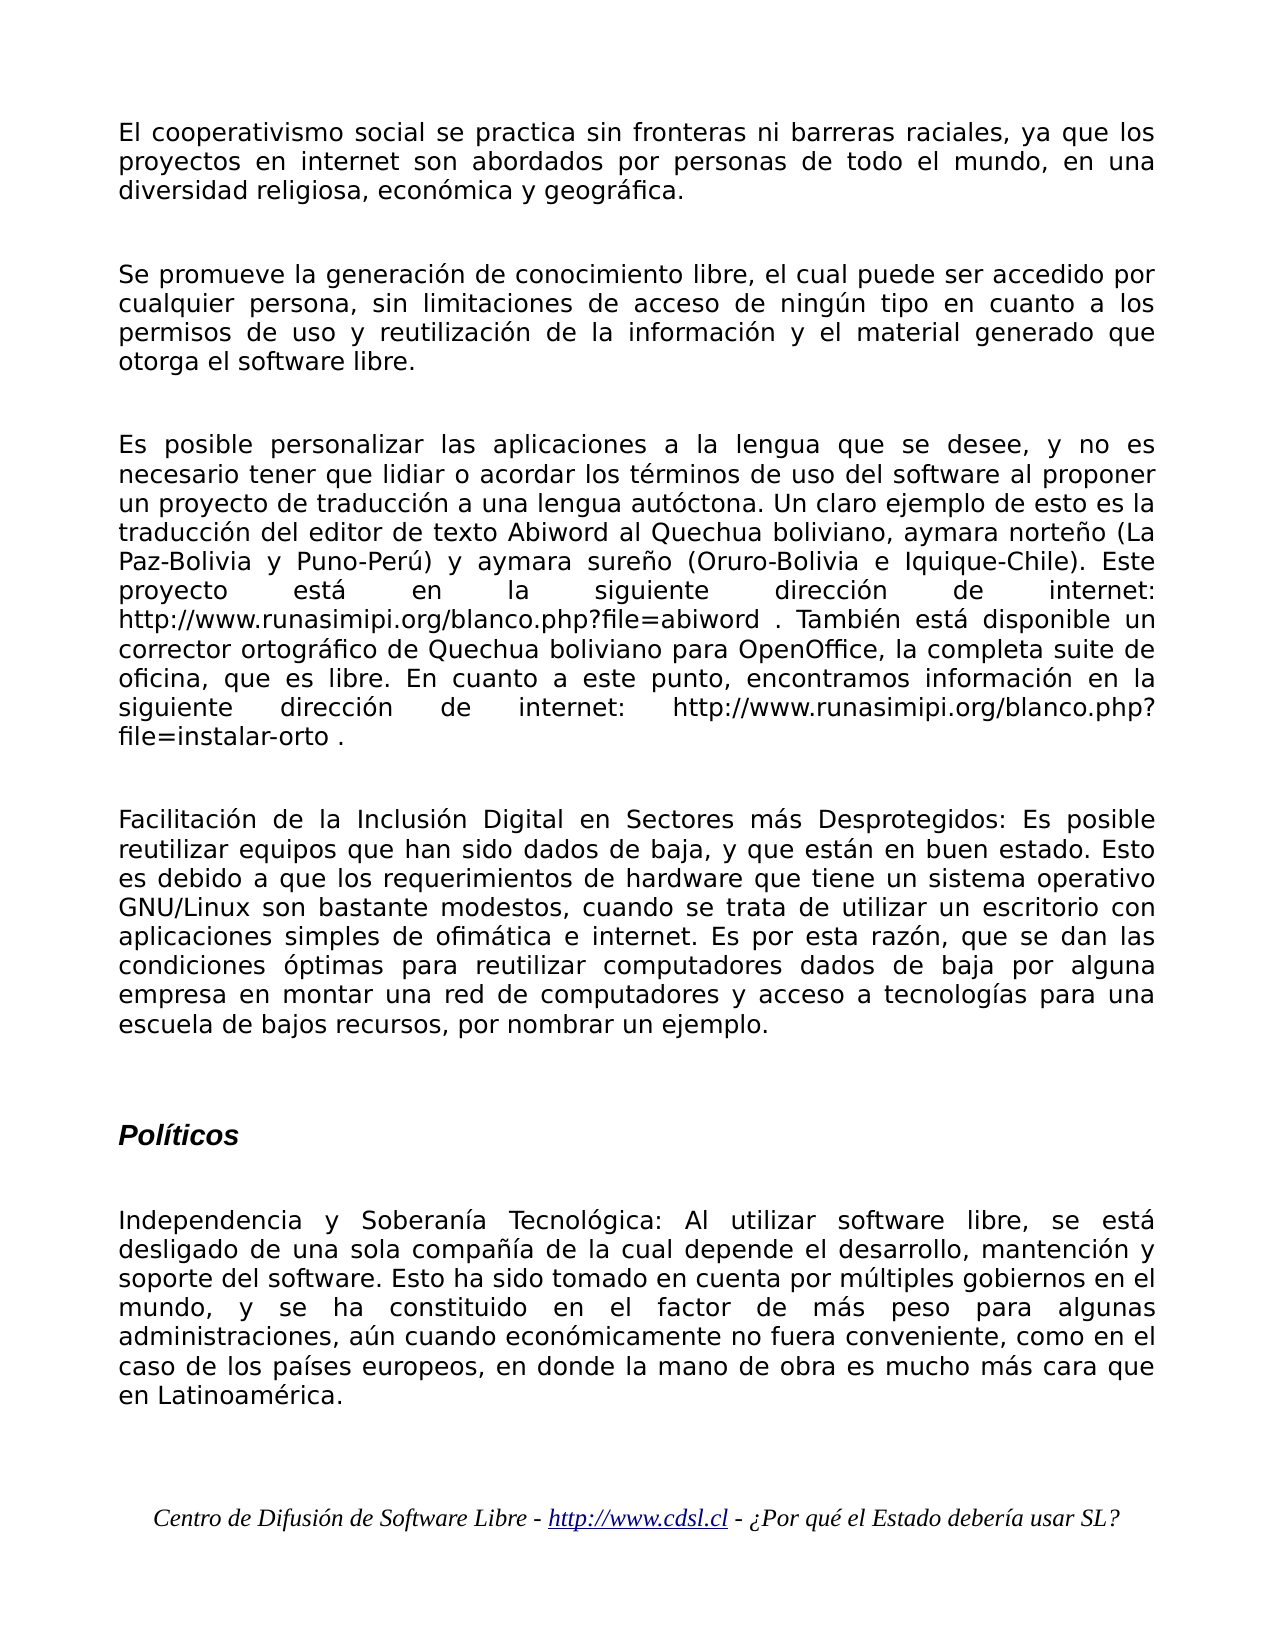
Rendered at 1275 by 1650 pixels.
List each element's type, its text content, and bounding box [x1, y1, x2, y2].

text Facilitación de la Inclusión Digital en Sectores más Desprotegidos: Es posible reutilizar equipos que han sido dados de baja, y que están en buen estado. Esto es debido a que los requerimientos de hardware que tiene un sistema operativo GNU/Linux son bastante modestos, cuando se trata de utilizar un escritorio con aplicaciones simples de ofimática e internet. Es por esta razón, que se dan las condiciones óptimas para reutilizar computadores dados de baja por alguna empresa en montar una red de computadores y acceso a tecnologías para una escuela de bajos recursos, por nombrar un ejemplo. [118, 806, 1157, 1039]
text El cooperativismo social se practica sin fronteras ni barreras raciales, ya que los proyectos en internet son abordados por personas de todo el mundo, en una diversidad religiosa, económica y geográfica. [118, 118, 1157, 206]
text Independencia y Soberanía Tecnológica: Al utilizar software libre, se está desligado de una sola compañía de la cual depende el desarrollo, mantención y soporte del software. Esto ha sido tomado en cuenta por múltiples gobiernos en el mundo, y se ha constituido en el factor de más peso para algunas administraciones, aún cuando económicamente no fuera conveniente, como en el caso de los países europeos, en donde la mano de obra es mucho más cara que en Latinoamérica. [118, 1206, 1157, 1410]
text Es posible personalizar las aplicaciones a la lengua que se desee, y no es necesario tener que lidiar o acordar los términos de uso del software al proponer un proyecto de traducción a una lengua autóctona. Un claro ejemplo de esto es la traducción del editor de texto Abiword al Quechua boliviano, aymara norteño (La Paz-Bolivia y Puno-Perú) y aymara sureño (Oruro-Bolivia e Iquique-Chile). Este proyecto está en la siguiente dirección de internet: http://www.runasimipi.org/blanco.php?file=abiword . También está disponible un corrector ortográfico de Quechua boliviano para OpenOffice, la completa suite de oficina, que es libre. En cuanto a este punto, encontramos información en la siguiente dirección de internet: http://www.runasimipi.org/blanco.php?file=instalar-orto . [118, 431, 1157, 751]
subtitle Políticos [118, 1118, 1157, 1152]
text Se promueve la generación de conocimiento libre, el cual puede ser accedido por cualquier persona, sin limitaciones de acceso de ningún tipo en cuanto a los permisos de uso y reutilización de la información y el material generado que otorga el software libre. [118, 260, 1157, 376]
